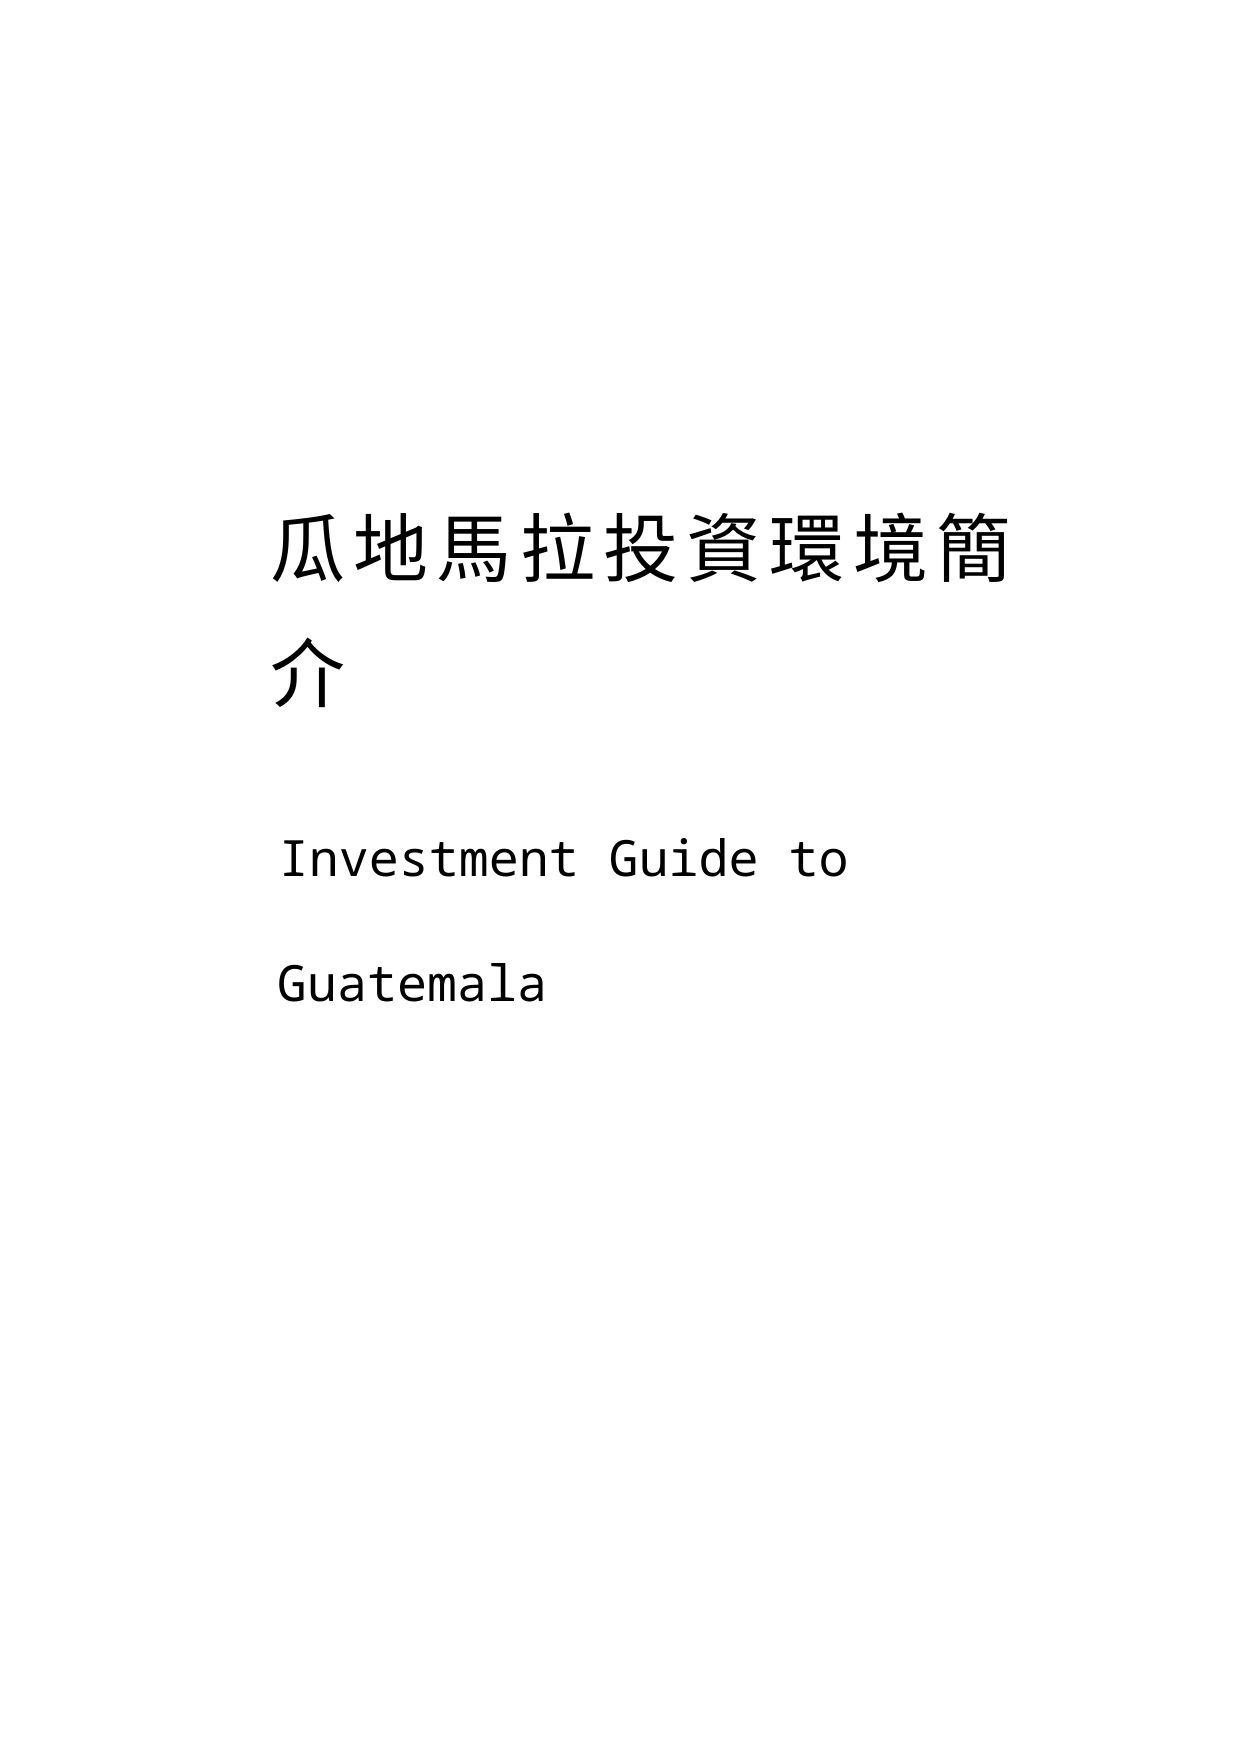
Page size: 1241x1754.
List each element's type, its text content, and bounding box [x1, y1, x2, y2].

table_cell 瓜地馬拉投資環境簡介 Investment Guide to Guatemala [183, 425, 1074, 1050]
table_header [183, 284, 1074, 425]
